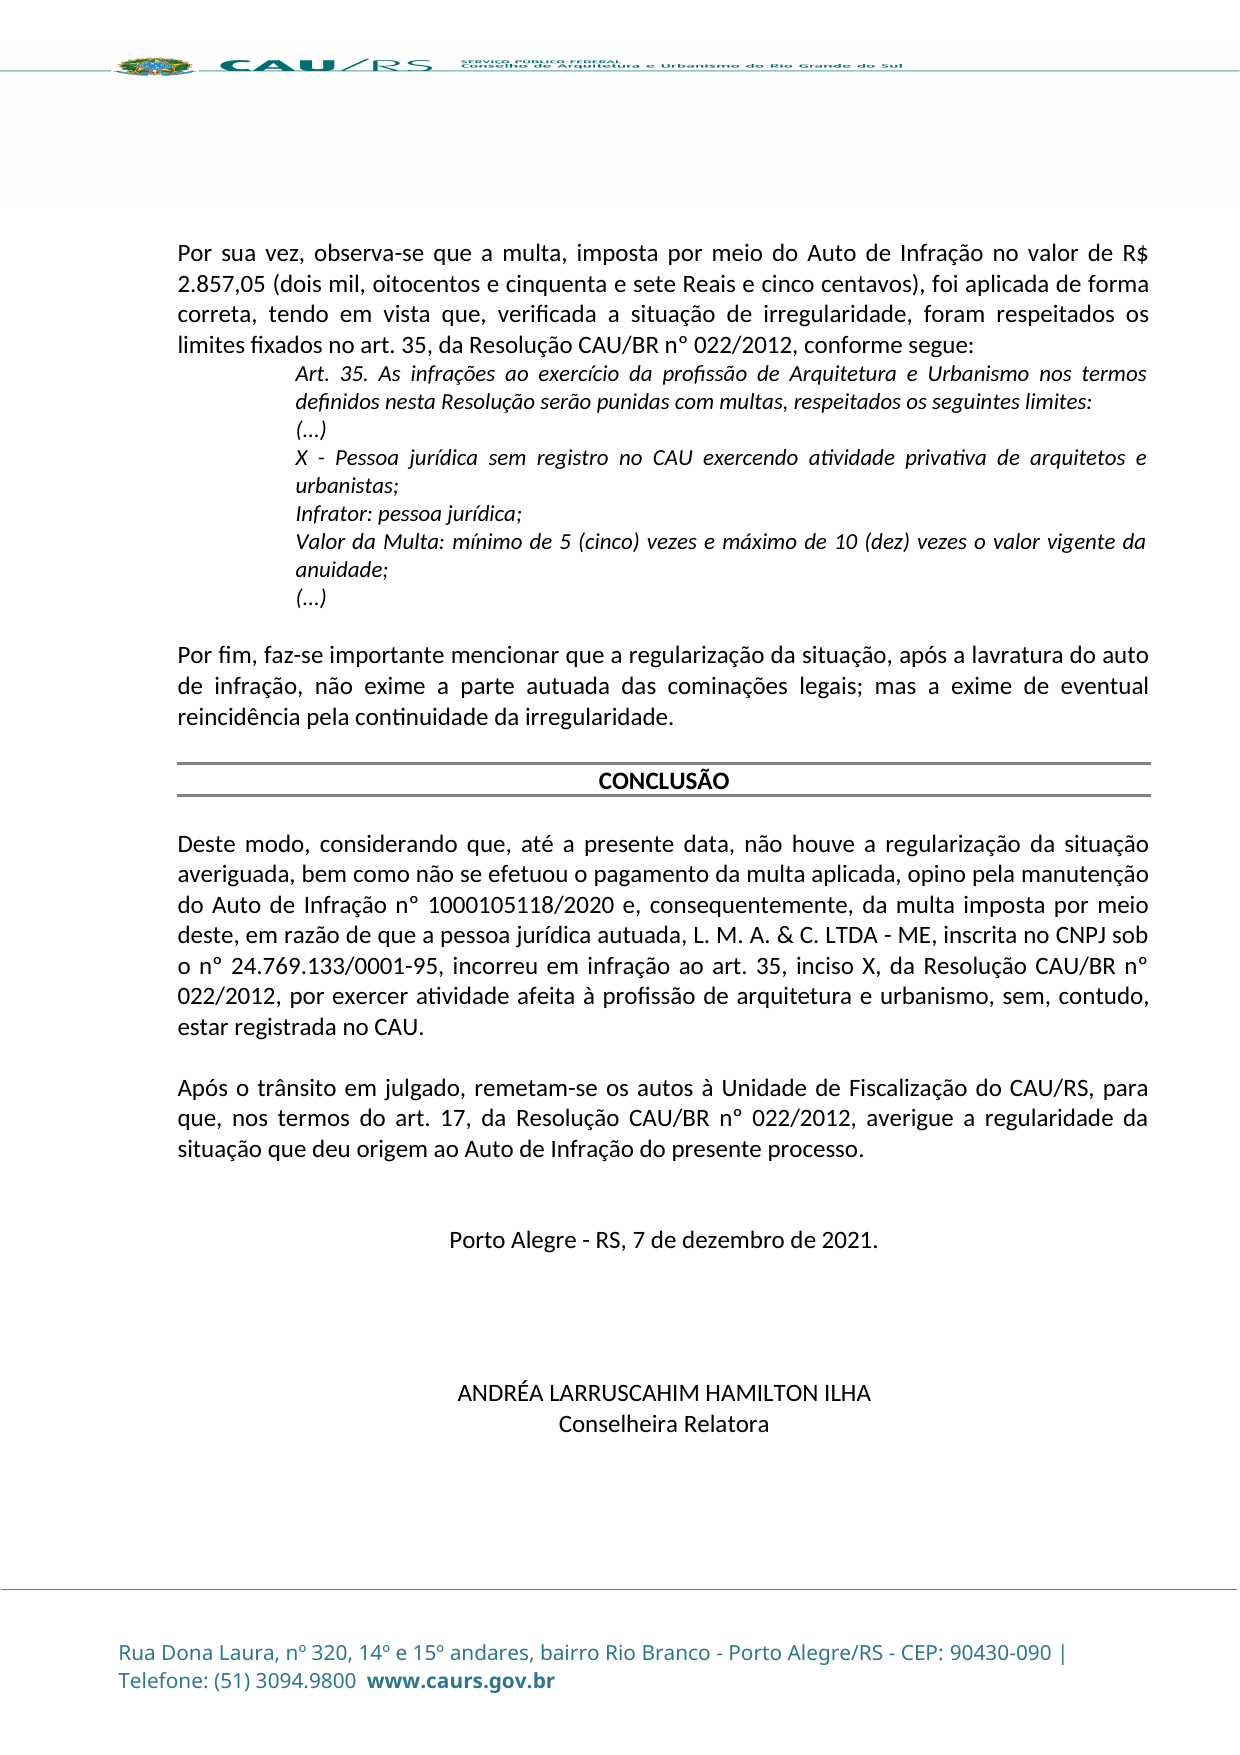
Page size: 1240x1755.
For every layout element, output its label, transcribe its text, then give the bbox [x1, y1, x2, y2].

text (...) [295, 415, 1151, 443]
text Porto Alegre - RS, 7 de dezembro de 2021. [177, 1224, 1151, 1255]
text ANDRÉA LARRUSCAHIM HAMILTON ILHA [177, 1377, 1151, 1408]
text (...) [295, 583, 1151, 612]
text Após o trânsito em julgado, remetam-se os autos à Unidade de Fiscalização do CAU/RS, para que, nos termos do art. 17, da Resolução CAU/BR nº 022/2012, averigue a regularidade da situação que deu origem ao Auto de Infração do presente processo. [177, 1072, 1151, 1163]
table_header CONCLUSÃO [177, 765, 1151, 794]
text Por sua vez, observa-se que a multa, imposta por meio do Auto de Infração no valor de R$ 2.857,05 (dois mil, oitocentos e cinquenta e sete Reais e cinco centavos), foi aplicada de forma correta, tendo em vista que, verificada a situação de irregularidade, foram respeitados os limites fixados no art. 35, da Resolução CAU/BR nº 022/2012, conforme segue: [177, 237, 1151, 359]
text Infrator: pessoa jurídica; [295, 499, 1151, 527]
text Art. 35. As infrações ao exercício da profissão de Arquitetura e Urbanismo nos termos definidos nesta Resolução serão punidas com multas, respeitados os seguintes limites: [295, 359, 1151, 415]
text Conselheira Relatora [177, 1408, 1151, 1438]
text Valor da Multa: mínimo de 5 (cinco) vezes e máximo de 10 (dez) vezes o valor vigente da anuidade; [295, 527, 1151, 583]
text Deste modo, considerando que, até a presente data, não houve a regularização da situação averiguada, bem como não se efetuou o pagamento da multa aplicada, opino pela manutenção do Auto de Infração nº 1000105118/2020 e, consequentemente, da multa imposta por meio deste, em razão de que a pessoa jurídica autuada, L. M. A. & C. LTDA - ME, inscrita no CNPJ sob o nº 24.769.133/0001-95, incorreu em infração ao art. 35, inciso X, da Resolução CAU/BR nº 022/2012, por exercer atividade afeita à profissão de arquitetura e urbanismo, sem, contudo, estar registrada no CAU. [177, 828, 1151, 1041]
text X - Pessoa jurídica sem registro no CAU exercendo atividade privativa de arquitetos e urbanistas; [295, 443, 1151, 499]
text Por fim, faz-se importante mencionar que a regularização da situação, após a lavratura do auto de infração, não exime a parte autuada das cominações legais; mas a exime de eventual reincidência pela continuidade da irregularidade. [177, 639, 1151, 731]
